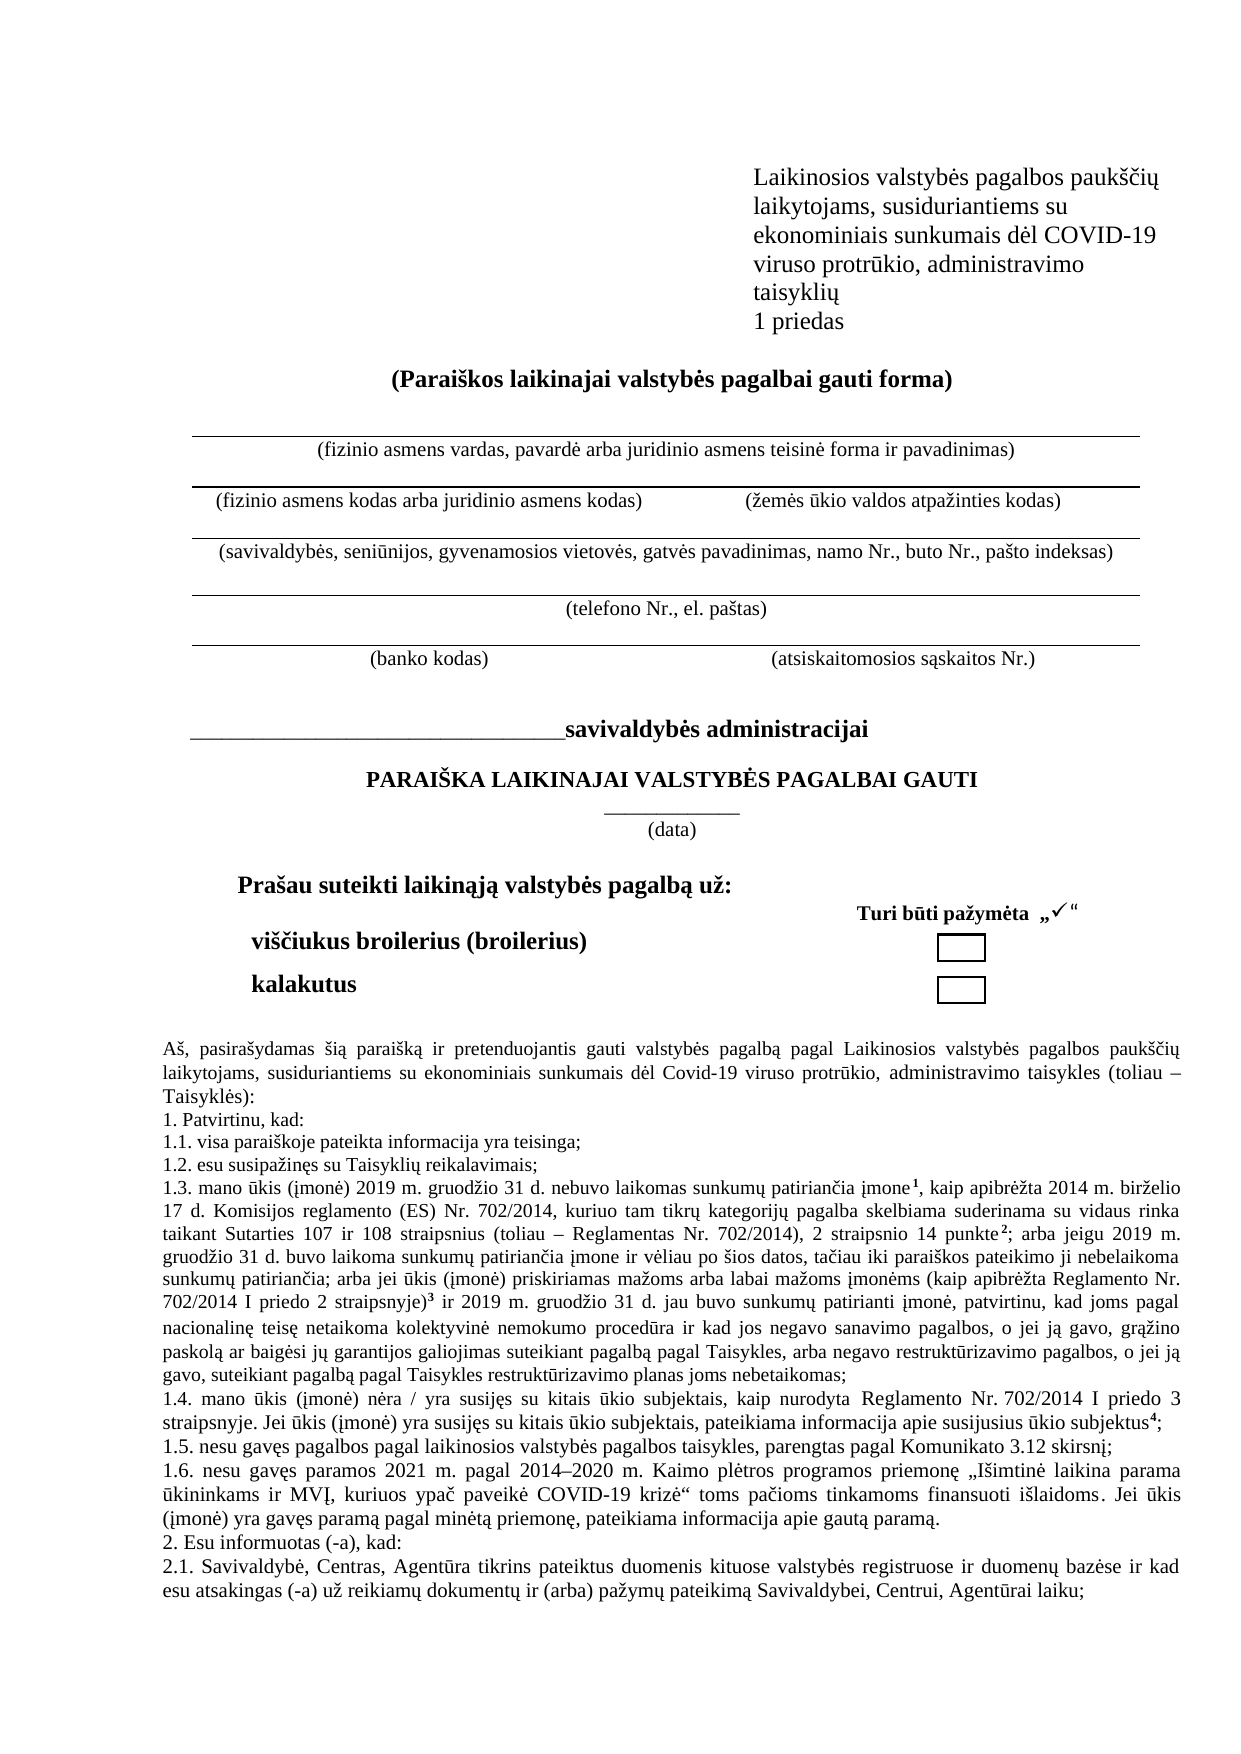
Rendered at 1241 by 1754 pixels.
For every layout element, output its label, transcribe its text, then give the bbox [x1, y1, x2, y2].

text 1.5. nesu gavęs pagalbos pagal laikinosios valstybės pagalbos taisykles, parengtas pagal Komunikato 3.12 skirsnį; [162, 1434, 1181, 1458]
table_cell [666, 461, 1140, 486]
text 1.1. visa paraiškoje pateikta informacija yra teisinga; [162, 1131, 1181, 1153]
text viruso protrūkio, administravimo [162, 249, 1181, 277]
text laikytojams, susiduriantiems su [162, 191, 1181, 220]
text 1.2. esu susipažinęs su Taisyklių reikalavimais; [162, 1153, 1181, 1176]
table_cell [666, 620, 1140, 644]
table_cell (žemės ūkio valdos atpažinties kodas) [666, 488, 1140, 514]
text kalakutus [162, 969, 1181, 998]
text viščiukus broilerius (broilerius) [162, 926, 1181, 955]
text Prašau suteikti laikinąją valstybės pagalbą už: [162, 870, 1181, 898]
text ekonominiais sunkumais dėl COVID-19 [162, 220, 1181, 249]
table_cell [192, 514, 1140, 538]
text 2. Esu informuotas (-a), kad: [162, 1530, 1181, 1554]
text 1. Patvirtinu, kad: [162, 1108, 1181, 1131]
table_cell (fizinio asmens kodas arba juridinio asmens kodas) [192, 488, 666, 514]
text 1.6. nesu gavęs paramos 2021 m. pagal 2014–2020 m. Kaimo plėtros programos priemonę „Išimtinė laikina parama ūkininkams ir MVĮ, kuriuos ypač paveikė COVID-19 krizė“ toms pačioms tinkamoms finansuoti išlaidoms. Jei ūkis (įmonė) yra gavęs paramą pagal minėtą priemonę, pateikiama informacija apie gautą paramą. [162, 1458, 1181, 1530]
text 1 priedas [162, 306, 1181, 335]
table_cell [192, 461, 666, 486]
text Aš, pasirašydamas šią paraišką ir pretenduojantis gauti valstybės pagalbą pagal Laikinosios valstybės pagalbos paukščių laikytojams, susiduriantiems su ekonominiais sunkumais dėl Covid-19 viruso protrūkio, administravimo taisykles (toliau – Taisyklės): [162, 1037, 1181, 1108]
text Turi būti pažymėta „“ [857, 898, 1181, 926]
table_cell [192, 620, 666, 644]
text (data) [162, 817, 1181, 841]
text (Paraiškos laikinajai valstybės pagalbai gauti forma) [162, 364, 1181, 392]
text 1.4. mano ūkis (įmonė) nėra / yra susijęs su kitais ūkio subjektais, kaip nurodyta Reglamento Nr. 702/2014 I priedo 3 straipsnyje. Jei ūkis (įmonė) yra susijęs su kitais ūkio subjektais, pateikiama informacija apie susijusius ūkio subjektus4; [162, 1386, 1181, 1434]
table_cell (telefono Nr., el. paštas) [192, 596, 1140, 620]
text 1.3. mano ūkis (įmonė) 2019 m. gruodžio 31 d. nebuvo laikomas sunkumų patiriančia įmone1, kaip apibrėžta 2014 m. birželio 17 d. Komisijos reglamento (ES) Nr. 702/2014, kuriuo tam tikrų kategorijų pagalba skelbiama suderinama su vidaus rinka taikant Sutarties 107 ir 108 straipsnius (toliau – Reglamentas Nr. 702/2014), 2 straipsnio 14 punkte2; arba jeigu 2019 m. gruodžio 31 d. buvo laikoma sunkumų patiriančia įmone ir vėliau po šios datos, tačiau iki paraiškos pateikimo ji nebelaikoma sunkumų patiriančia; arba jei ūkis (įmonė) priskiriamas mažoms arba labai mažoms įmonėms (kaip apibrėžta Reglamento Nr. 702/2014 I priedo 2 straipsnyje)3 ir 2019 m. gruodžio 31 d. jau buvo sunkumų patirianti įmonė, patvirtinu, kad joms pagal nacionalinę teisę netaikoma kolektyvinė nemokumo procedūra ir kad jos negavo sanavimo pagalbos, o jei ją gavo, grąžino paskolą ar baigėsi jų garantijos galiojimas suteikiant pagalbą pagal Taisykles, arba negavo restruktūrizavimo pagalbos, o jei ją gavo, suteikiant pagalbą pagal Taisykles restruktūrizavimo planas joms nebetaikomas; [162, 1176, 1181, 1386]
table_cell [192, 571, 1140, 595]
table_header (fizinio asmens vardas, pavardė arba juridinio asmens teisinė forma ir pavadinimas) [192, 437, 1140, 461]
text taisyklių [162, 277, 1181, 306]
table_cell (banko kodas) [192, 646, 666, 689]
text 2.1. Savivaldybė, Centras, Agentūra tikrins pateiktus duomenis kituose valstybės registruose ir duomenų bazėse ir kad esu atsakingas (-a) už reikiamų dokumentų ir (arba) pažymų pateikimą Savivaldybei, Centrui, Agentūrai laiku; [162, 1554, 1181, 1602]
table_cell (savivaldybės, seniūnijos, gyvenamosios vietovės, gatvės pavadinimas, namo Nr., buto Nr., pašto indeksas) [192, 539, 1140, 571]
text ____________________________________savivaldybės administracijai [162, 714, 1181, 742]
table_cell (atsiskaitomosios sąskaitos Nr.) [666, 646, 1140, 689]
text PARAIŠKA LAIKINAJAI VALSTYBĖS PAGALBAI GAUTI [162, 766, 1181, 793]
text Laikinosios valstybės pagalbos paukščių [162, 162, 1181, 191]
text _____________ [162, 793, 1181, 817]
